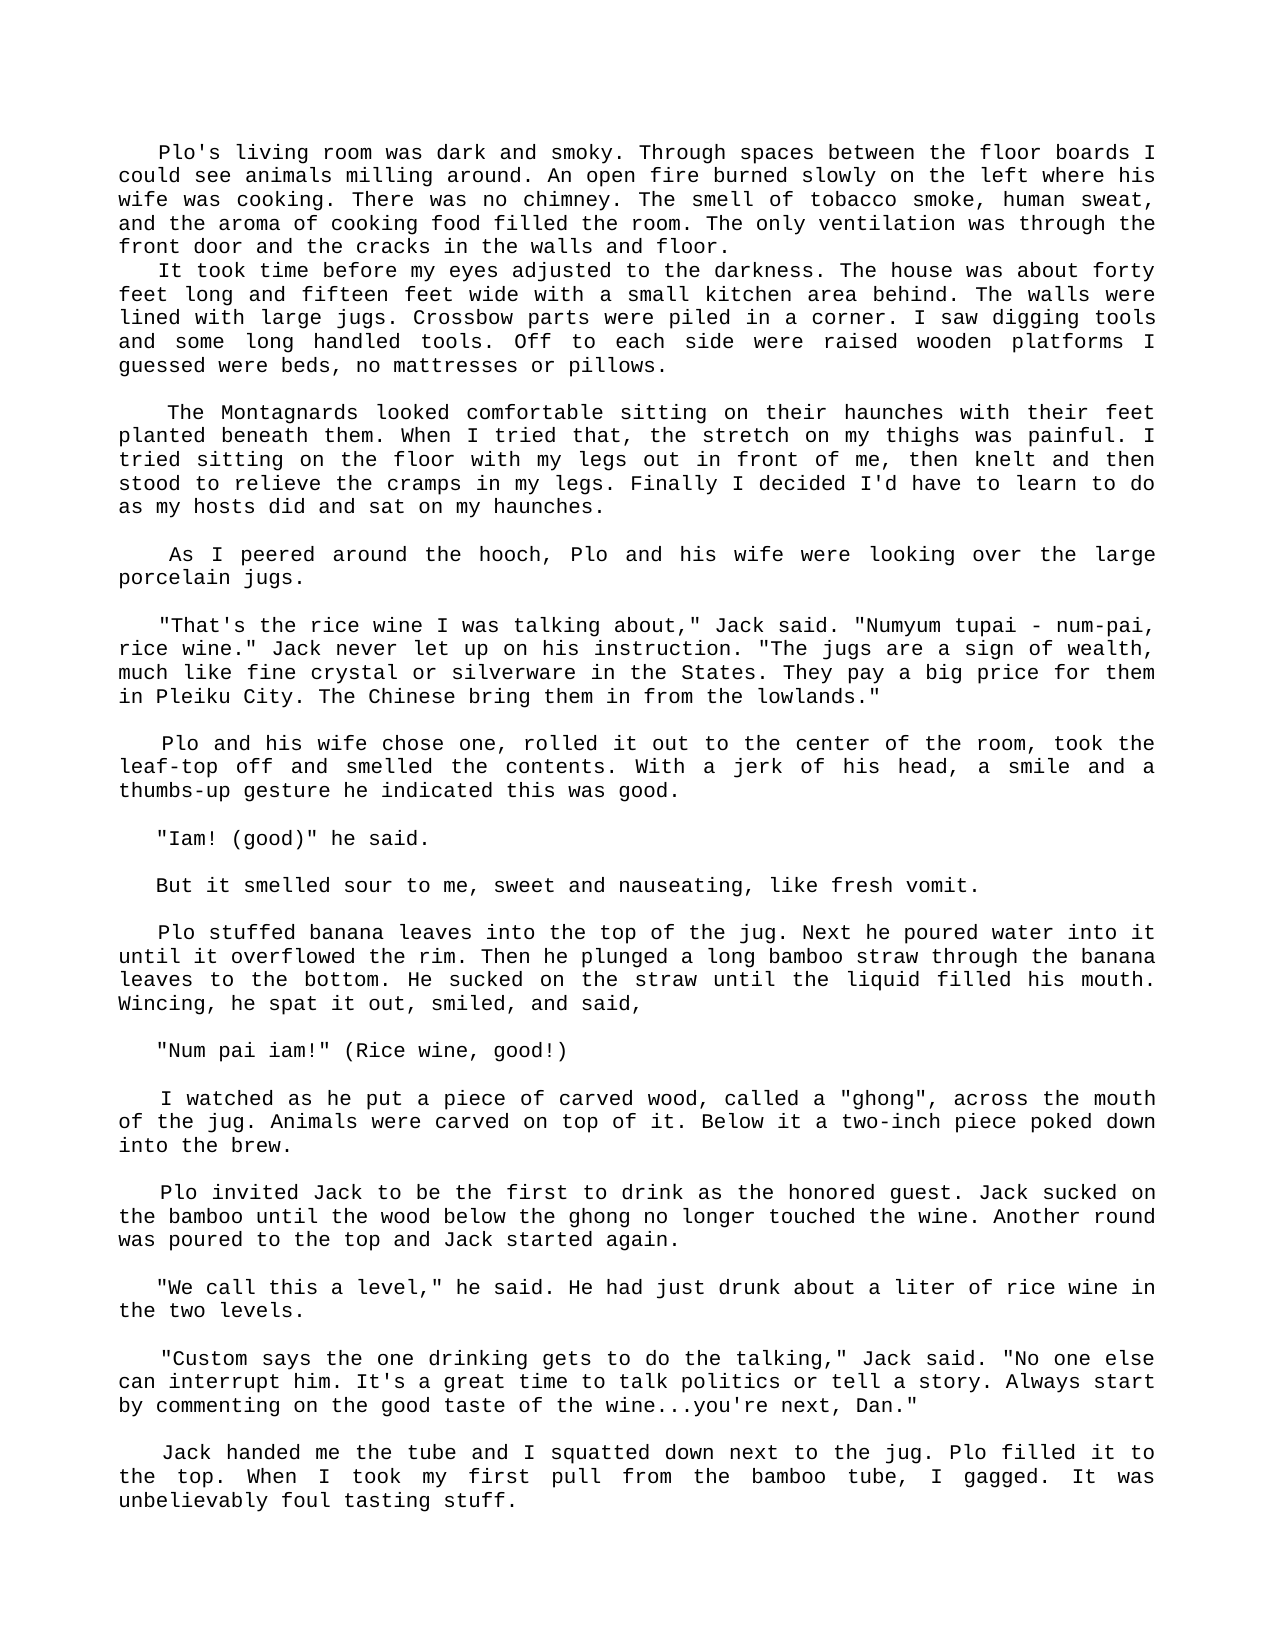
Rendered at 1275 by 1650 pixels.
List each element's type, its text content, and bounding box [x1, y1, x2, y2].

text Plo's living room was dark and smoky. Through spaces between the floor boards I could see animals milling around. An open fire burned slowly on the left where his wife was cooking. There was no chimney. The smell of tobacco smoke, human sweat, and the aroma of cooking food filled the room. The only ventilation was through the front door and the cracks in the walls and floor. [118, 142, 1157, 260]
text "We call this a level," he said. He had just drunk about a liter of rice wine in the two levels. [118, 1277, 1157, 1324]
text Jack handed me the tube and I squatted down next to the jug. Plo filled it to the top. When I took my first pull from the bamboo tube, I gagged. It was unbelievably foul tasting stuff. [118, 1442, 1157, 1513]
text "Num pai iam!" (Rice wine, good!) [118, 1040, 1157, 1064]
text The Montagnards looked comfortable sitting on their haunches with their feet planted beneath them. When I tried that, the stretch on my thighs was painful. I tried sitting on the floor with my legs out in front of me, then knelt and then stood to relieve the cramps in my legs. Finally I decided I'd have to learn to do as my hosts did and sat on my haunches. [118, 402, 1157, 520]
text I watched as he put a piece of carved wood, called a "ghong", across the mouth of the jug. Animals were carved on top of it. Below it a two-inch piece poked down into the brew. [118, 1088, 1157, 1158]
text "Custom says the one drinking gets to do the talking," Jack said. "No one else can interrupt him. It's a great time to talk politics or tell a story. Always start by commenting on the good taste of the wine...you're next, Dan." [118, 1348, 1157, 1419]
text Plo and his wife chose one, rolled it out to the center of the room, took the leaf-top off and smelled the contents. With a jerk of his head, a smile and a thumbs-up gesture he indicated this was good. [118, 733, 1157, 804]
text "That's the rice wine I was talking about," Jack said. "Numyum tupai - num-pai, rice wine." Jack never let up on his instruction. "The jugs are a sign of wealth, much like fine crystal or silverware in the States. They pay a big price for them in Pleiku City. The Chinese bring them in from the lowlands." [118, 615, 1157, 709]
text Plo invited Jack to be the first to drink as the honored guest. Jack sucked on the bamboo until the wood below the ghong no longer touched the wine. Another round was poured to the top and Jack started again. [118, 1182, 1157, 1253]
text It took time before my eyes adjusted to the darkness. The house was about forty feet long and fifteen feet wide with a small kitchen area behind. The walls were lined with large jugs. Crossbow parts were piled in a corner. I saw digging tools and some long handled tools. Off to each side were raised wooden platforms I guessed were beds, no mattresses or pillows. [118, 260, 1157, 378]
text Plo stuffed banana leaves into the top of the jug. Next he poured water into it until it overflowed the rim. Then he plunged a long bamboo straw through the banana leaves to the bottom. He sucked on the straw until the liquid filled his mouth. Wincing, he spat it out, smiled, and said, [118, 922, 1157, 1017]
text But it smelled sour to me, sweet and nauseating, like fresh vomit. [118, 875, 1157, 898]
text As I peered around the hooch, Plo and his wife were looking over the large porcelain jugs. [118, 544, 1157, 591]
text "Iam! (good)" he said. [118, 827, 1157, 851]
